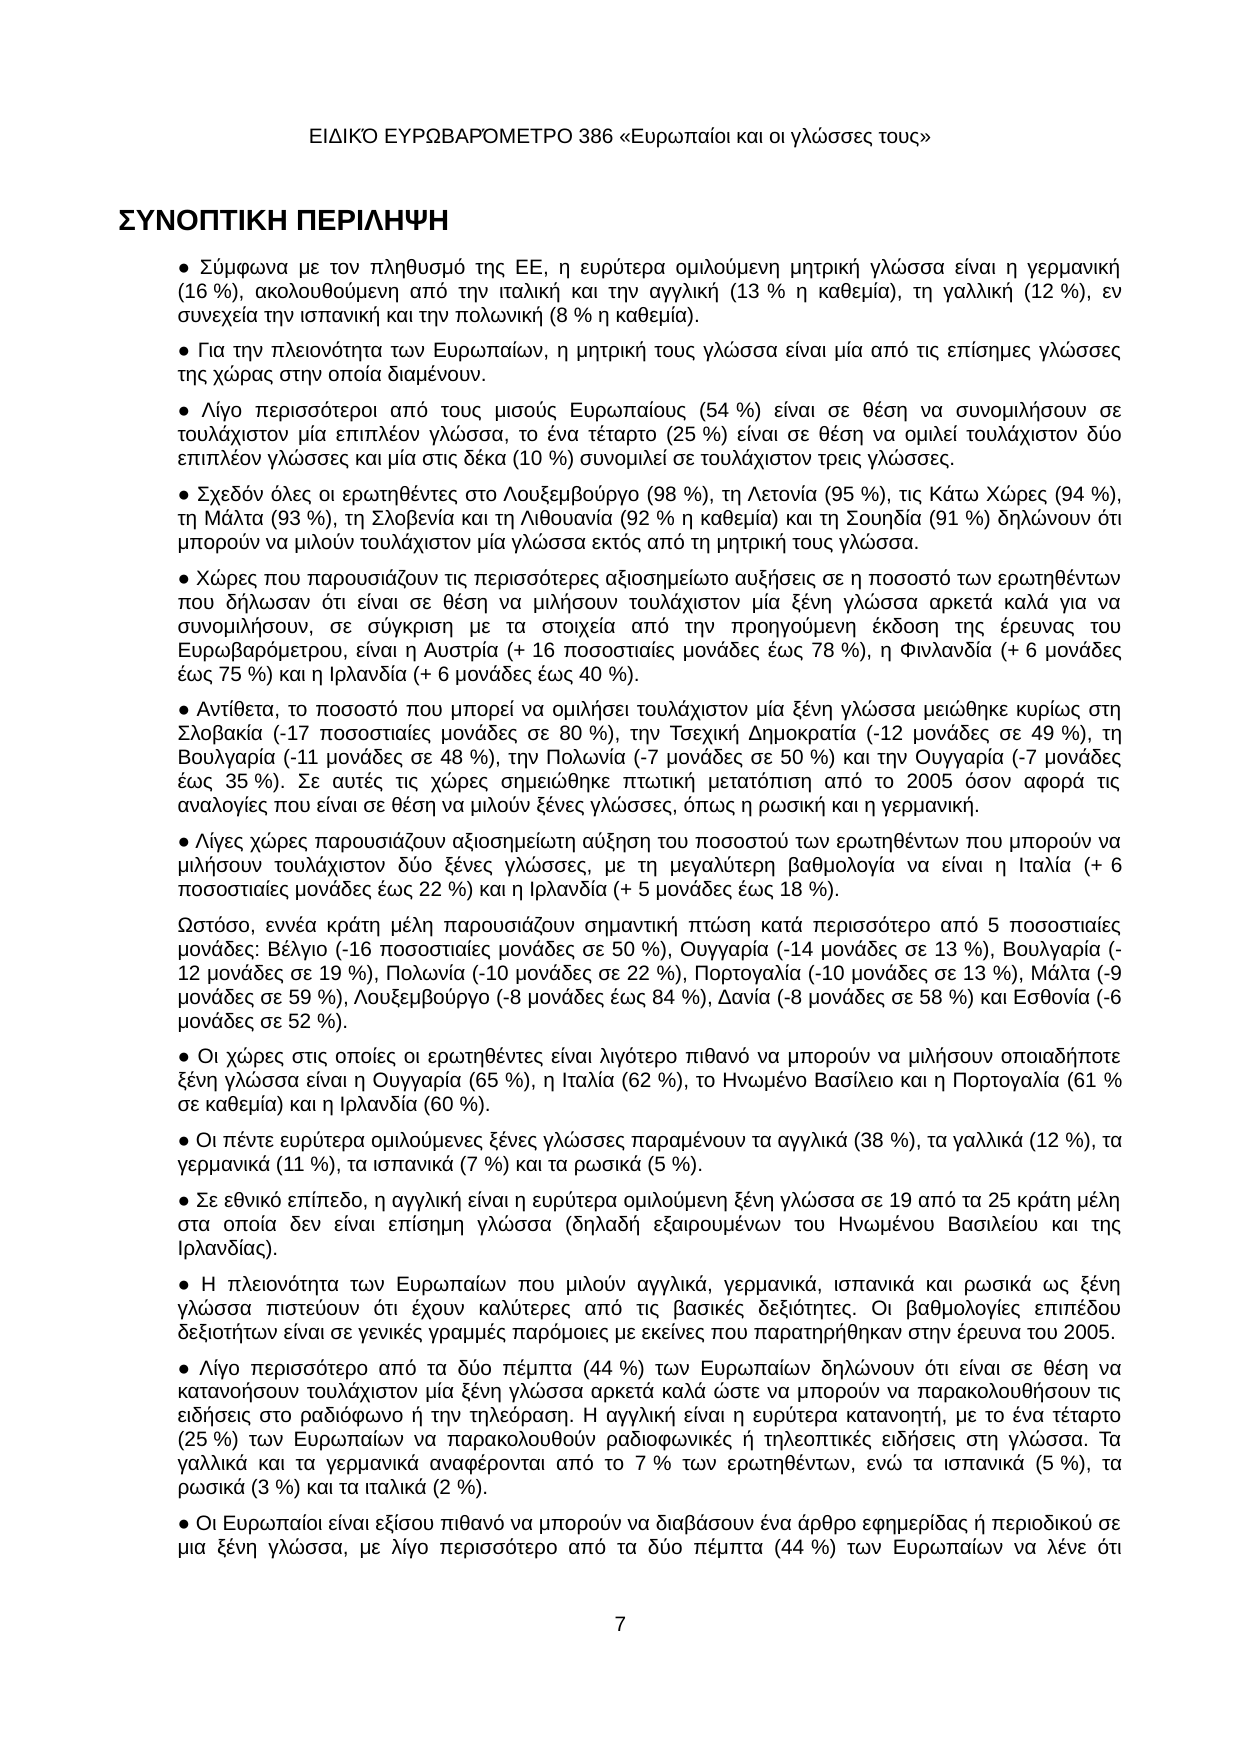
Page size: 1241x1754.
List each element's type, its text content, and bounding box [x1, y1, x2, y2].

text ● Αντίθετα, το ποσοστό που μπορεί να ομιλήσει τουλάχιστον μία ξένη γλώσσα μειώθηκε κυρίως στη Σλοβακία (-17 ποσοστιαίες μονάδες σε 80 %), την Τσεχική Δημοκρατία (-12 μονάδες σε 49 %), τη Βουλγαρία (-11 μονάδες σε 48 %), την Πολωνία (-7 μονάδες σε 50 %) και την Ουγγαρία (-7 μονάδες έως 35 %). Σε αυτές τις χώρες σημειώθηκε πτωτική μετατόπιση από το 2005 όσον αφορά τις αναλογίες που είναι σε θέση να μιλούν ξένες γλώσσες, όπως η ρωσική και η γερμανική. [177, 697, 1122, 817]
text ● Η πλειονότητα των Ευρωπαίων που μιλούν αγγλικά, γερμανικά, ισπανικά και ρωσικά ως ξένη γλώσσα πιστεύουν ότι έχουν καλύτερες από τις βασικές δεξιότητες. Οι βαθμολογίες επιπέδου δεξιοτήτων είναι σε γενικές γραμμές παρόμοιες με εκείνες που παρατηρήθηκαν στην έρευνα του 2005. [177, 1272, 1122, 1343]
text ● Σε εθνικό επίπεδο, η αγγλική είναι η ευρύτερα ομιλούμενη ξένη γλώσσα σε 19 από τα 25 κράτη μέλη στα οποία δεν είναι επίσημη γλώσσα (δηλαδή εξαιρουμένων του Ηνωμένου Βασιλείου και της Ιρλανδίας). [177, 1188, 1122, 1260]
text ● Σύμφωνα με τον πληθυσμό της ΕΕ, η ευρύτερα ομιλούμενη μητρική γλώσσα είναι η γερμανική (16 %), ακολουθούμενη από την ιταλική και την αγγλική (13 % η καθεμία), τη γαλλική (12 %), εν συνεχεία την ισπανική και την πολωνική (8 % η καθεμία). [177, 254, 1122, 326]
text ● Σχεδόν όλες οι ερωτηθέντες στο Λουξεμβούργο (98 %), τη Λετονία (95 %), τις Κάτω Χώρες (94 %), τη Μάλτα (93 %), τη Σλοβενία και τη Λιθουανία (92 % η καθεμία) και τη Σουηδία (91 %) δηλώνουν ότι μπορούν να μιλούν τουλάχιστον μία γλώσσα εκτός από τη μητρική τους γλώσσα. [177, 482, 1122, 554]
text ● Λίγο περισσότερο από τα δύο πέμπτα (44 %) των Ευρωπαίων δηλώνουν ότι είναι σε θέση να κατανοήσουν τουλάχιστον μία ξένη γλώσσα αρκετά καλά ώστε να μπορούν να παρακολουθήσουν τις ειδήσεις στο ραδιόφωνο ή την τηλεόραση. Η αγγλική είναι η ευρύτερα κατανοητή, με το ένα τέταρτο (25 %) των Ευρωπαίων να παρακολουθούν ραδιοφωνικές ή τηλεοπτικές ειδήσεις στη γλώσσα. Τα γαλλικά και τα γερμανικά αναφέρονται από το 7 % των ερωτηθέντων, ενώ τα ισπανικά (5 %), τα ρωσικά (3 %) και τα ιταλικά (2 %). [177, 1355, 1122, 1499]
text ● Λίγο περισσότεροι από τους μισούς Ευρωπαίους (54 %) είναι σε θέση να συνομιλήσουν σε τουλάχιστον μία επιπλέον γλώσσα, το ένα τέταρτο (25 %) είναι σε θέση να ομιλεί τουλάχιστον δύο επιπλέον γλώσσες και μία στις δέκα (10 %) συνομιλεί σε τουλάχιστον τρεις γλώσσες. [177, 398, 1122, 470]
text ● Οι Ευρωπαίοι είναι εξίσου πιθανό να μπορούν να διαβάσουν ένα άρθρο εφημερίδας ή περιοδικού σε μια ξένη γλώσσα, με λίγο περισσότερο από τα δύο πέμπτα (44 %) των Ευρωπαίων να λένε ότι [177, 1511, 1122, 1559]
text ● Λίγες χώρες παρουσιάζουν αξιοσημείωτη αύξηση του ποσοστού των ερωτηθέντων που μπορούν να μιλήσουν τουλάχιστον δύο ξένες γλώσσες, με τη μεγαλύτερη βαθμολογία να είναι η Ιταλία (+ 6 ποσοστιαίες μονάδες έως 22 %) και η Ιρλανδία (+ 5 μονάδες έως 18 %). [177, 829, 1122, 901]
text ● Για την πλειονότητα των Ευρωπαίων, η μητρική τους γλώσσα είναι μία από τις επίσημες γλώσσες της χώρας στην οποία διαμένουν. [177, 338, 1122, 386]
text ● Οι πέντε ευρύτερα ομιλούμενες ξένες γλώσσες παραμένουν τα αγγλικά (38 %), τα γαλλικά (12 %), τα γερμανικά (11 %), τα ισπανικά (7 %) και τα ρωσικά (5 %). [177, 1128, 1122, 1176]
text Ωστόσο, εννέα κράτη μέλη παρουσιάζουν σημαντική πτώση κατά περισσότερο από 5 ποσοστιαίες μονάδες: Βέλγιο (-16 ποσοστιαίες μονάδες σε 50 %), Ουγγαρία (-14 μονάδες σε 13 %), Βουλγαρία (-12 μονάδες σε 19 %), Πολωνία (-10 μονάδες σε 22 %), Πορτογαλία (-10 μονάδες σε 13 %), Μάλτα (-9 μονάδες σε 59 %), Λουξεμβούργο (-8 μονάδες έως 84 %), Δανία (-8 μονάδες σε 58 %) και Εσθονία (-6 μονάδες σε 52 %). [177, 913, 1122, 1032]
text ● Οι χώρες στις οποίες οι ερωτηθέντες είναι λιγότερο πιθανό να μπορούν να μιλήσουν οποιαδήποτε ξένη γλώσσα είναι η Ουγγαρία (65 %), η Ιταλία (62 %), το Ηνωμένο Βασίλειο και η Πορτογαλία (61 % σε καθεμία) και η Ιρλανδία (60 %). [177, 1044, 1122, 1116]
text ● Χώρες που παρουσιάζουν τις περισσότερες αξιοσημείωτο αυξήσεις σε η ποσοστό των ερωτηθέντων που δήλωσαν ότι είναι σε θέση να μιλήσουν τουλάχιστον μία ξένη γλώσσα αρκετά καλά για να συνομιλήσουν, σε σύγκριση με τα στοιχεία από την προηγούμενη έκδοση της έρευνας του Ευρωβαρόμετρου, είναι η Αυστρία (+ 16 ποσοστιαίες μονάδες έως 78 %), η Φινλανδία (+ 6 μονάδες έως 75 %) και η Ιρλανδία (+ 6 μονάδες έως 40 %). [177, 566, 1122, 685]
subtitle ΣΥΝΟΠΤΙΚΗ ΠΕΡΙΛΗΨΗ [118, 202, 1122, 236]
